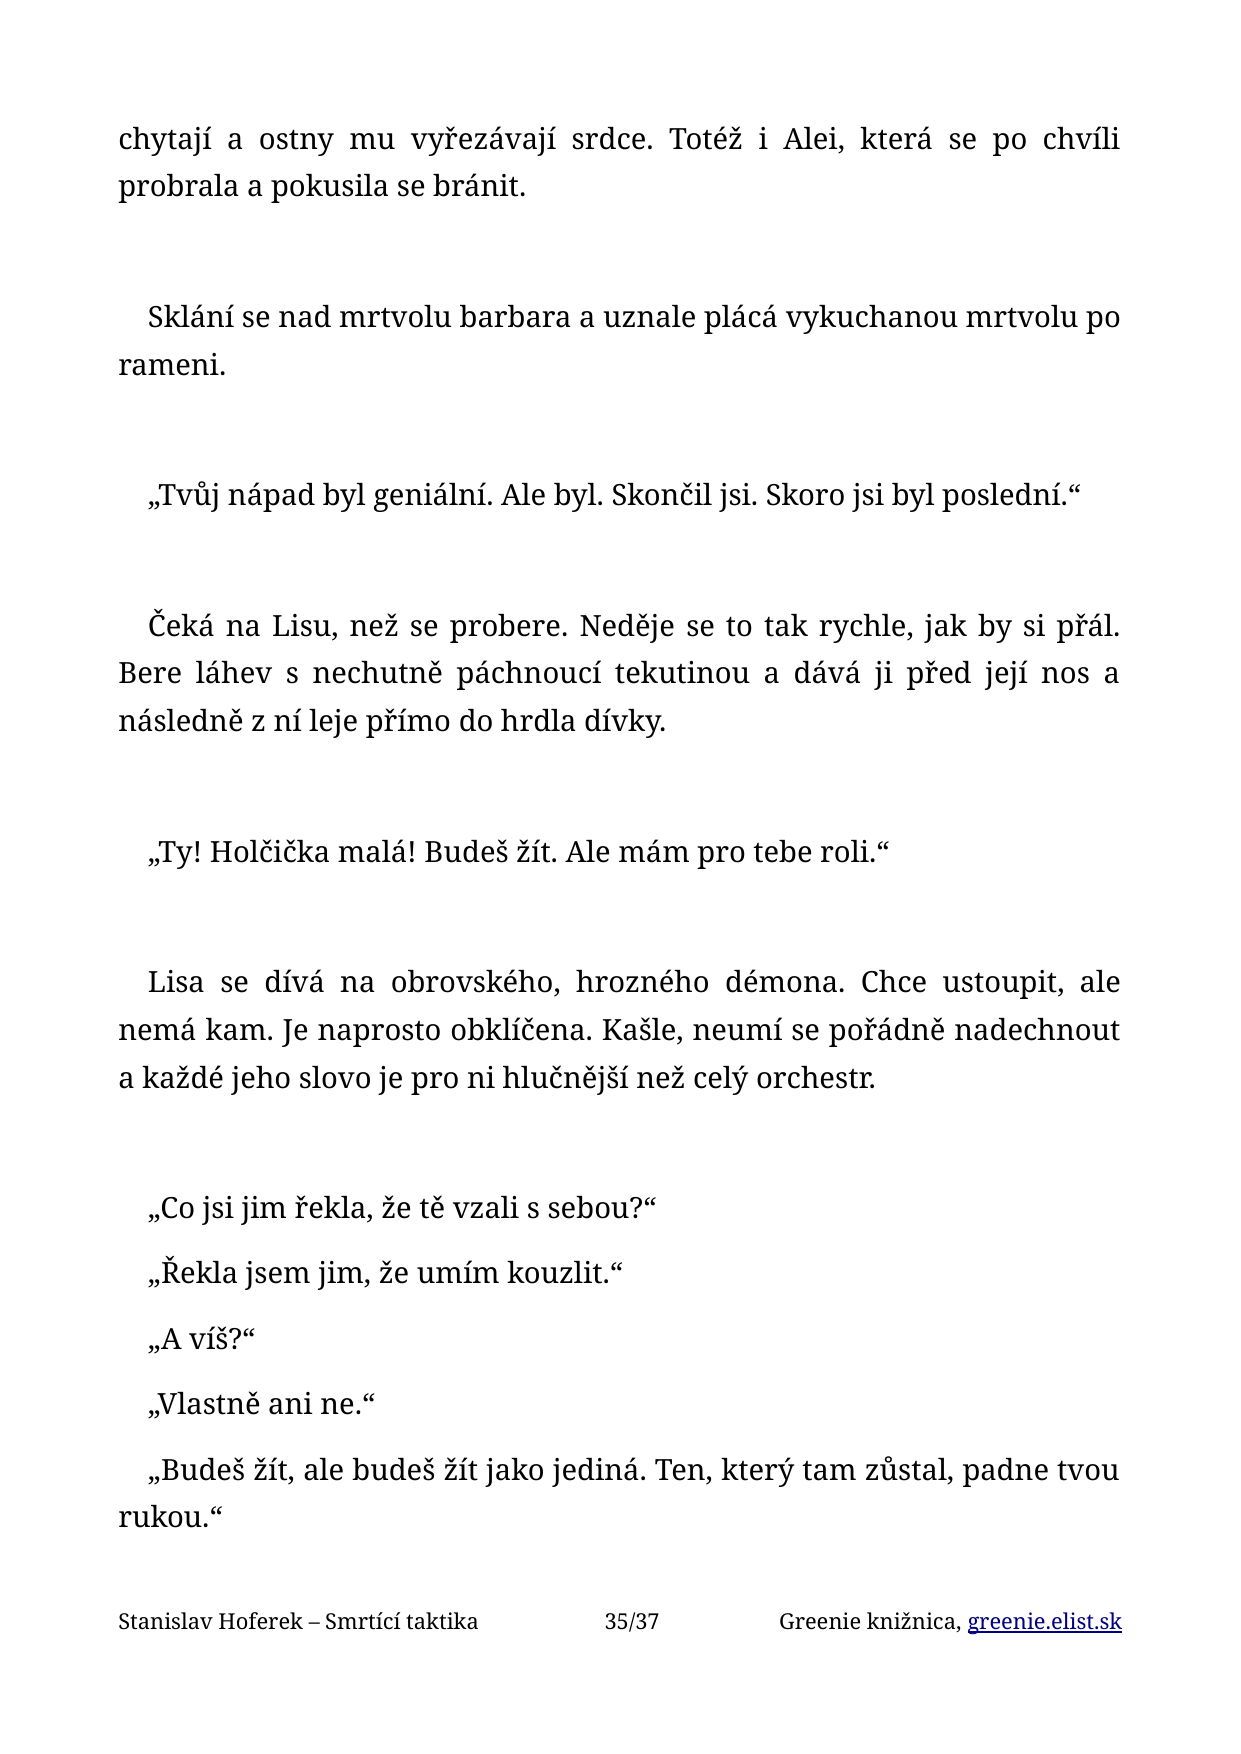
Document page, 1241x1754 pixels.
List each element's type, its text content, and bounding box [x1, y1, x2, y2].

text Lisa se dívá na obrovského, hrozného démona. Chce ustoupit, ale nemá kam. Je naprosto obklíčena. Kašle, neumí se pořádně nadechnout a každé jeho slovo je pro ni hlučnější než celý orchestr. [118, 962, 1122, 1097]
text „Tvůj nápad byl geniální. Ale byl. Skončil jsi. Skoro jsi byl poslední.“ [118, 474, 1122, 514]
text Čeká na Lisu, než se probere. Neděje se to tak rychle, jak by si přál. Bere láhev s nechutně páchnoucí tekutinou a dává ji před její nos a následně z ní leje přímo do hrdla dívky. [118, 605, 1122, 740]
text „A víš?“ [118, 1318, 1122, 1358]
text „Budeš žít, ale budeš žít jako jediná. Ten, který tam zůstal, padne tvou rukou.“ [118, 1449, 1122, 1536]
text „Ty! Holčička malá! Budeš žít. Ale mám pro tebe roli.“ [118, 831, 1122, 871]
text „Řekla jsem jim, že umím kouzlit.“ [118, 1253, 1122, 1292]
text chytají a ostny mu vyřezávají srdce. Totéž i Alei, která se po chvíli probrala a pokusila se bránit. [118, 118, 1122, 205]
text „Vlastně ani ne.“ [118, 1383, 1122, 1423]
text Sklání se nad mrtvolu barbara a uznale plácá vykuchanou mrtvolu po rameni. [118, 296, 1122, 384]
text „Co jsi jim řekla, že tě vzali s sebou?“ [118, 1187, 1122, 1227]
